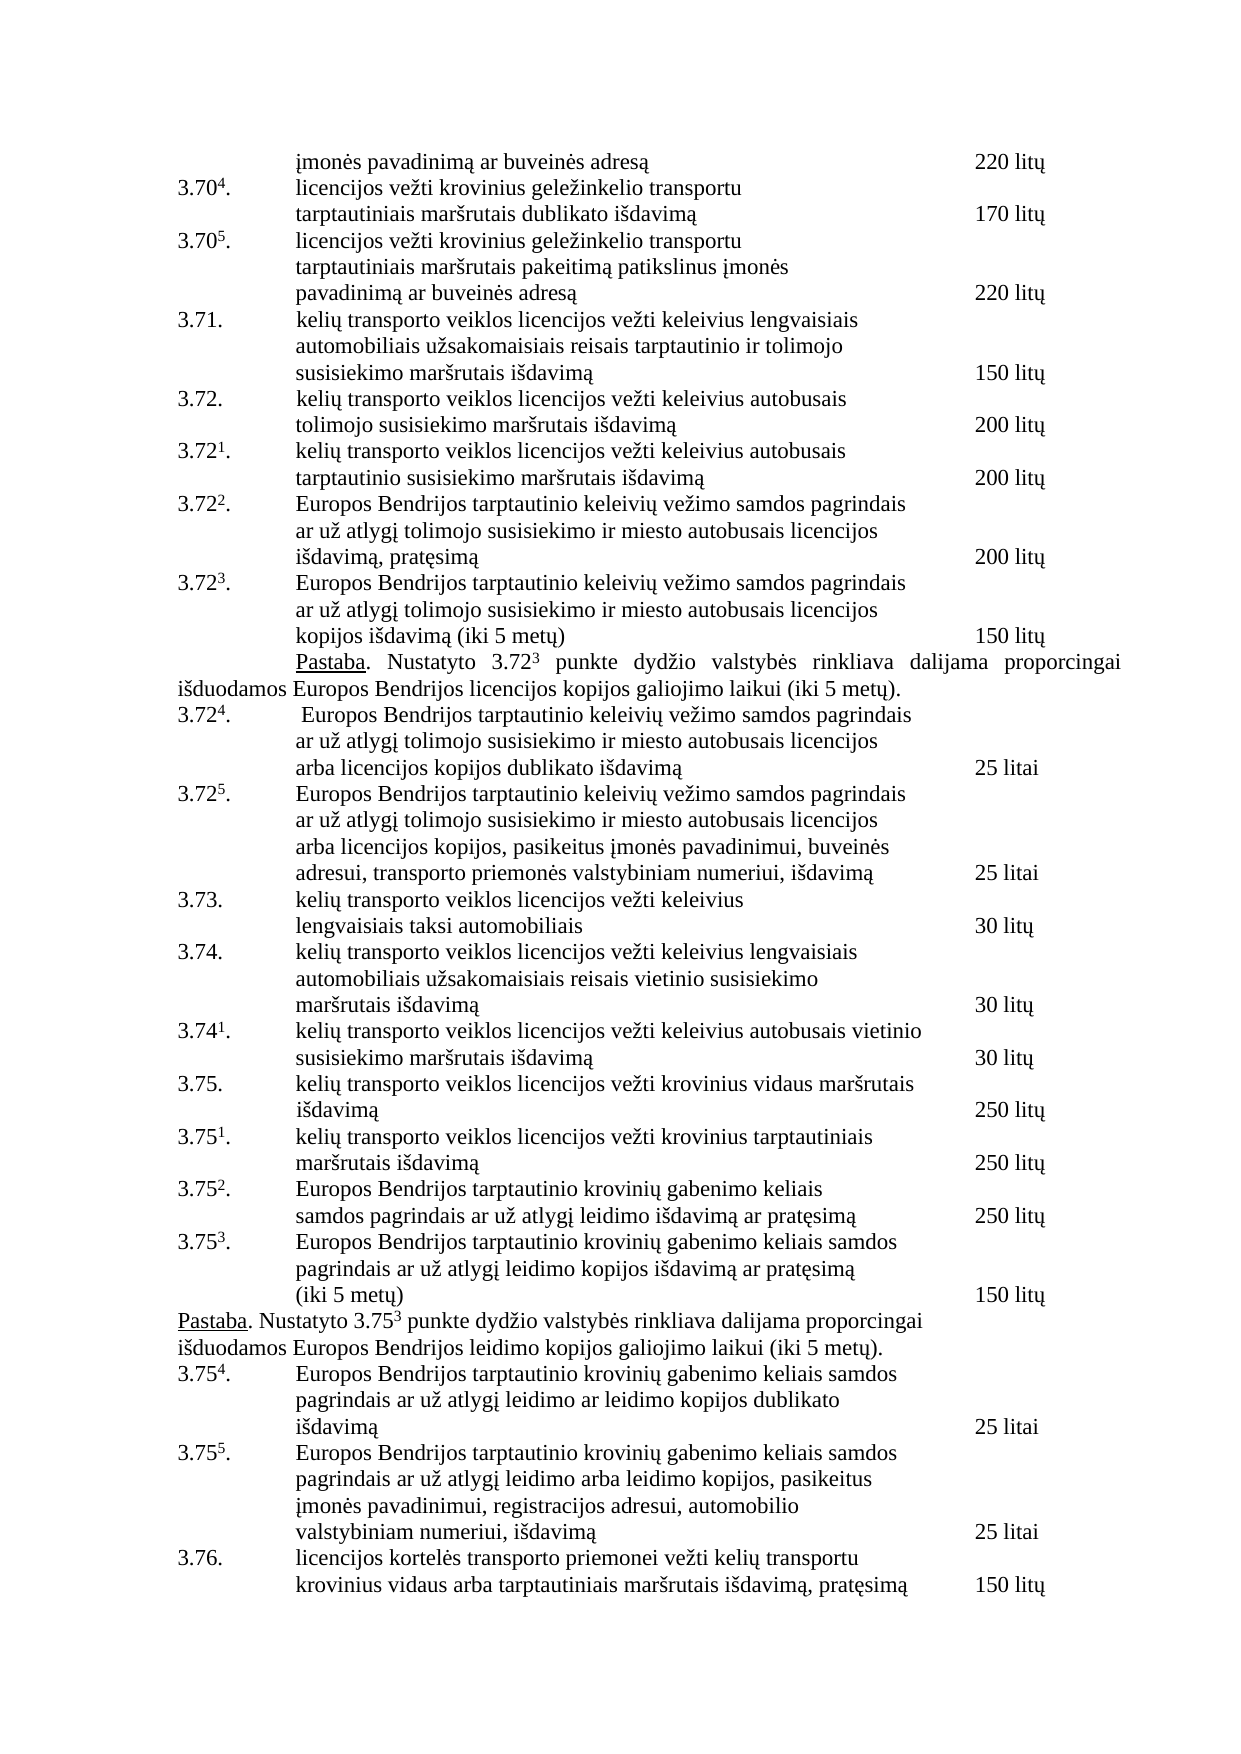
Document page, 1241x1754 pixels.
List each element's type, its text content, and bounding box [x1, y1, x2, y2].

text automobiliais užsakomaisiais reisais vietinio susisiekimo [177, 965, 1122, 991]
text Pastaba. Nustatyto 3.723 punkte dydžio valstybės rinkliava dalijama proporcingai išduodamos Europos Bendrijos licencijos kopijos galiojimo laikui (iki 5 metų). [177, 648, 1122, 701]
text 3.722. Europos Bendrijos tarptautinio keleivių vežimo samdos pagrindais [177, 490, 1122, 517]
text krovinius vidaus arba tarptautiniais maršrutais išdavimą, pratęsimą 150 litų [177, 1571, 1122, 1597]
text susisiekimo maršrutais išdavimą 30 litų [177, 1044, 1122, 1070]
text 3.75. kelių transporto veiklos licencijos vežti krovinius vidaus maršrutais [177, 1070, 1122, 1096]
text kopijos išdavimą (iki 5 metų) 150 litų [177, 622, 1122, 648]
text pagrindais ar už atlygį leidimo arba leidimo kopijos, pasikeitus [177, 1465, 1122, 1492]
text samdos pagrindais ar už atlygį leidimo išdavimą ar pratęsimą 250 litų [177, 1202, 1122, 1228]
text 3.725. Europos Bendrijos tarptautinio keleivių vežimo samdos pagrindais [177, 780, 1122, 807]
text (iki 5 metų) 150 litų [177, 1281, 1122, 1307]
text 3.704. licencijos vežti krovinius geležinkelio transportu [177, 174, 1122, 200]
text 3.751. kelių transporto veiklos licencijos vežti krovinius tarptautiniais [177, 1123, 1122, 1149]
text išduodamos Europos Bendrijos leidimo kopijos galiojimo laikui (iki 5 metų). [177, 1334, 1122, 1360]
text ar už atlygį tolimojo susisiekimo ir miesto autobusais licencijos [177, 596, 1122, 622]
text arba licencijos kopijos dublikato išdavimą 25 litai [177, 754, 1122, 780]
text Pastaba. Nustatyto 3.753 punkte dydžio valstybės rinkliava dalijama proporcingai [177, 1307, 1122, 1334]
text 3.705. licencijos vežti krovinius geležinkelio transportu [177, 227, 1122, 253]
text maršrutais išdavimą 250 litų [177, 1149, 1122, 1176]
text 3.721. kelių transporto veiklos licencijos vežti keleivius autobusais [177, 438, 1122, 464]
list kelių transporto veiklos licencijos vežti keleivius lengvaisiais [177, 306, 1122, 332]
text 3.741. kelių transporto veiklos licencijos vežti keleivius autobusais vietinio [177, 1017, 1122, 1044]
text 3.76. licencijos kortelės transporto priemonei vežti kelių transportu [177, 1544, 1122, 1571]
text įmonės pavadinimą ar buveinės adresą 220 litų [177, 148, 1122, 174]
text 3.73. kelių transporto veiklos licencijos vežti keleivius lengvaisiais taksi automobiliais 30 litų [177, 886, 1122, 938]
text išdavimą 25 litai [177, 1413, 1122, 1439]
text maršrutais išdavimą 30 litų [177, 991, 1122, 1017]
text 3.754. Europos Bendrijos tarptautinio krovinių gabenimo keliais samdos [177, 1360, 1122, 1386]
text įmonės pavadinimui, registracijos adresui, automobilio [177, 1492, 1122, 1518]
text adresui, transporto priemonės valstybiniam numeriui, išdavimą 25 litai [295, 859, 1122, 886]
list kelių transporto veiklos licencijos vežti keleivius autobusais [177, 385, 1122, 411]
text automobiliais užsakomaisiais reisais tarptautinio ir tolimojo [177, 332, 1122, 358]
text pavadinimą ar buveinės adresą 220 litų [295, 279, 1122, 306]
text valstybiniam numeriui, išdavimą 25 litai [177, 1518, 1122, 1544]
text 3.74. kelių transporto veiklos licencijos vežti keleivius lengvaisiais [177, 938, 1122, 965]
text 3.755. Europos Bendrijos tarptautinio krovinių gabenimo keliais samdos [177, 1439, 1122, 1465]
text arba licencijos kopijos, pasikeitus įmonės pavadinimui, buveinės [177, 833, 1122, 859]
text pagrindais ar už atlygį leidimo ar leidimo kopijos dublikato [177, 1386, 1122, 1413]
text ar už atlygį tolimojo susisiekimo ir miesto autobusais licencijos [177, 727, 1122, 754]
text 3.753. Europos Bendrijos tarptautinio krovinių gabenimo keliais samdos [177, 1228, 1122, 1254]
text 3.752. Europos Bendrijos tarptautinio krovinių gabenimo keliais [177, 1176, 1122, 1202]
text išdavimą 250 litų [296, 1096, 1122, 1123]
text tarptautiniais maršrutais dublikato išdavimą 170 litų [177, 200, 1122, 227]
text susisiekimo maršrutais išdavimą 150 litų [177, 358, 1122, 385]
text 3.724. Europos Bendrijos tarptautinio keleivių vežimo samdos pagrindais [177, 701, 1122, 727]
text tarptautinio susisiekimo maršrutais išdavimą 200 litų [177, 464, 1122, 490]
text išdavimą, pratęsimą 200 litų [177, 543, 1122, 569]
text pagrindais ar už atlygį leidimo kopijos išdavimą ar pratęsimą [177, 1254, 1122, 1281]
text 3.723. Europos Bendrijos tarptautinio keleivių vežimo samdos pagrindais [177, 569, 1122, 596]
text ar už atlygį tolimojo susisiekimo ir miesto autobusais licencijos [177, 807, 1122, 833]
text ar už atlygį tolimojo susisiekimo ir miesto autobusais licencijos [177, 517, 1122, 543]
text tolimojo susisiekimo maršrutais išdavimą 200 litų [177, 411, 1122, 438]
text tarptautiniais maršrutais pakeitimą patikslinus įmonės [177, 253, 1122, 279]
